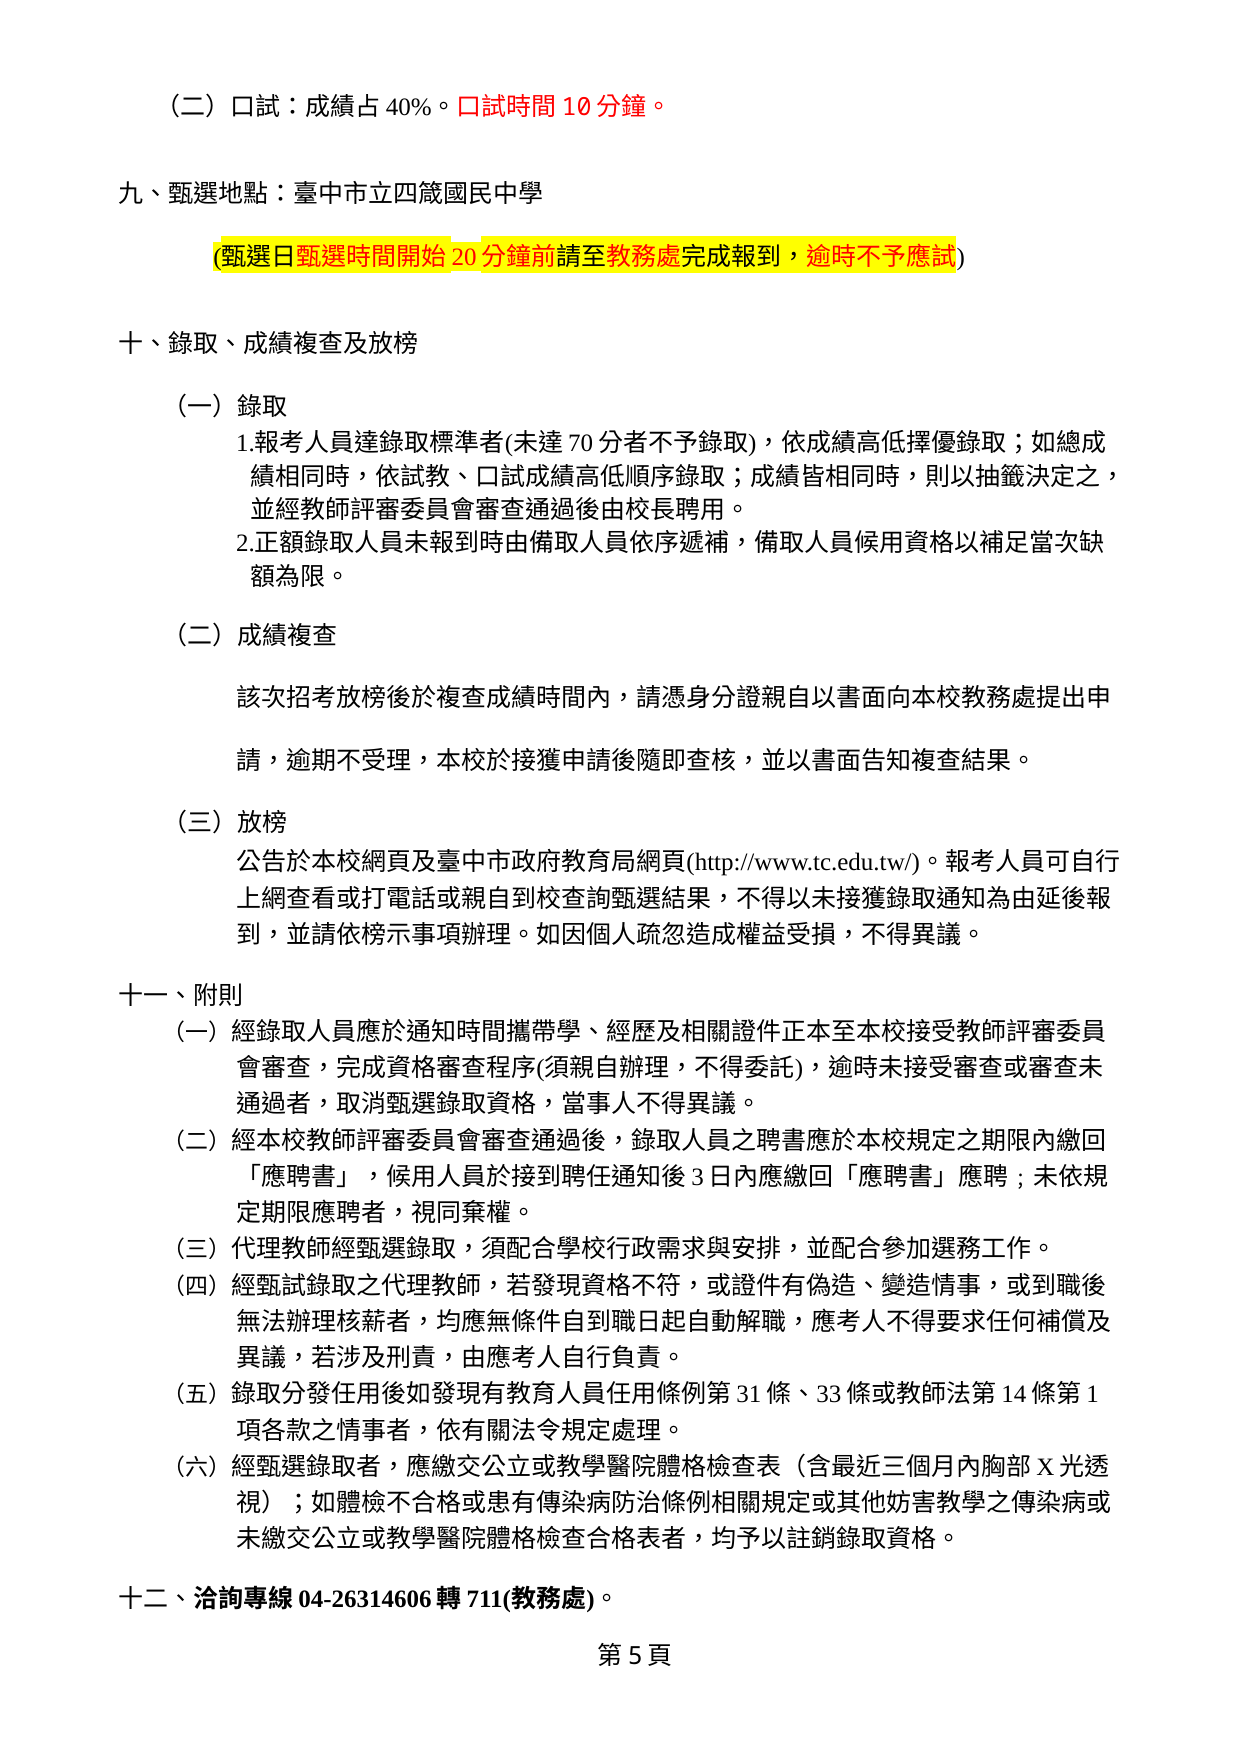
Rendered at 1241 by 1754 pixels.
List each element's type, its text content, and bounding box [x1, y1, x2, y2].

text (甄選日甄選時間開始20分鐘前請至教務處完成報到，逾時不予應試) [207, 213, 1122, 275]
text （五）錄取分發任用後如發現有教育人員任用條例第31條、33條或教師法第14條第1項各款之情事者，依有關法令規定處理。 [162, 1374, 1122, 1446]
text （二）成績複查 [118, 592, 1122, 654]
text （四）經甄試錄取之代理教師，若發現資格不符，或證件有偽造、變造情事，或到職後無法辦理核薪者，均應無條件自到職日起自動解職，應考人不得要求任何補償及異議，若涉及刑責，由應考人自行負責。 [162, 1265, 1122, 1374]
text 十二、洽詢專線04-26314606轉711(教務處)。 [118, 1555, 1122, 1618]
text （三）代理教師經甄選錄取，須配合學校行政需求與安排，並配合參加選務工作。 [162, 1229, 1122, 1265]
text （二）口試：成績占40%。口試時間10分鐘。 [156, 63, 1122, 126]
text 公告於本校網頁及臺中市政府教育局網頁(http://www.tc.edu.tw/)。報考人員可自行上網查看或打電話或親自到校查詢甄選結果，不得以未接獲錄取通知為由延後報到，並請依榜示事項辦理。如因個人疏忽造成權益受損，不得異議。 [236, 842, 1122, 951]
text （一）錄取 [118, 363, 1122, 425]
text （一）經錄取人員應於通知時間攜帶學、經歷及相關證件正本至本校接受教師評審委員會審查，完成資格審查程序(須親自辦理，不得委託)，逾時未接受審查或審查未通過者，取消甄選錄取資格，當事人不得異議。 [162, 1011, 1122, 1120]
text 2.正額錄取人員未報到時由備取人員依序遞補，備取人員候用資格以補足當次缺額為限。 [236, 525, 1122, 592]
text （三）放榜 [118, 779, 1122, 842]
text 十一、附則 [118, 975, 1122, 1011]
text （六）經甄選錄取者，應繳交公立或教學醫院體格檢查表（含最近三個月內胸部X光透視）；如體檢不合格或患有傳染病防治條例相關規定或其他妨害教學之傳染病或未繳交公立或教學醫院體格檢查合格表者，均予以註銷錄取資格。 [162, 1446, 1122, 1555]
text 十、錄取、成績複查及放榜 [118, 300, 1122, 363]
text 1.報考人員達錄取標準者(未達70分者不予錄取)，依成績高低擇優錄取；如總成績相同時，依試教、口試成績高低順序錄取；成績皆相同時，則以抽籤決定之，並經教師評審委員會審查通過後由校長聘用。 [236, 425, 1122, 525]
text （二）經本校教師評審委員會審查通過後，錄取人員之聘書應於本校規定之期限內繳回「應聘書」，候用人員於接到聘任通知後3日內應繳回「應聘書」應聘﹔未依規定期限應聘者，視同棄權。 [162, 1120, 1122, 1229]
text 九、甄選地點：臺中市立四箴國民中學 [118, 150, 1122, 213]
text 該次招考放榜後於複查成績時間內，請憑身分證親自以書面向本校教務處提出申請，逾期不受理，本校於接獲申請後隨即查核，並以書面告知複查結果。 [236, 654, 1122, 779]
